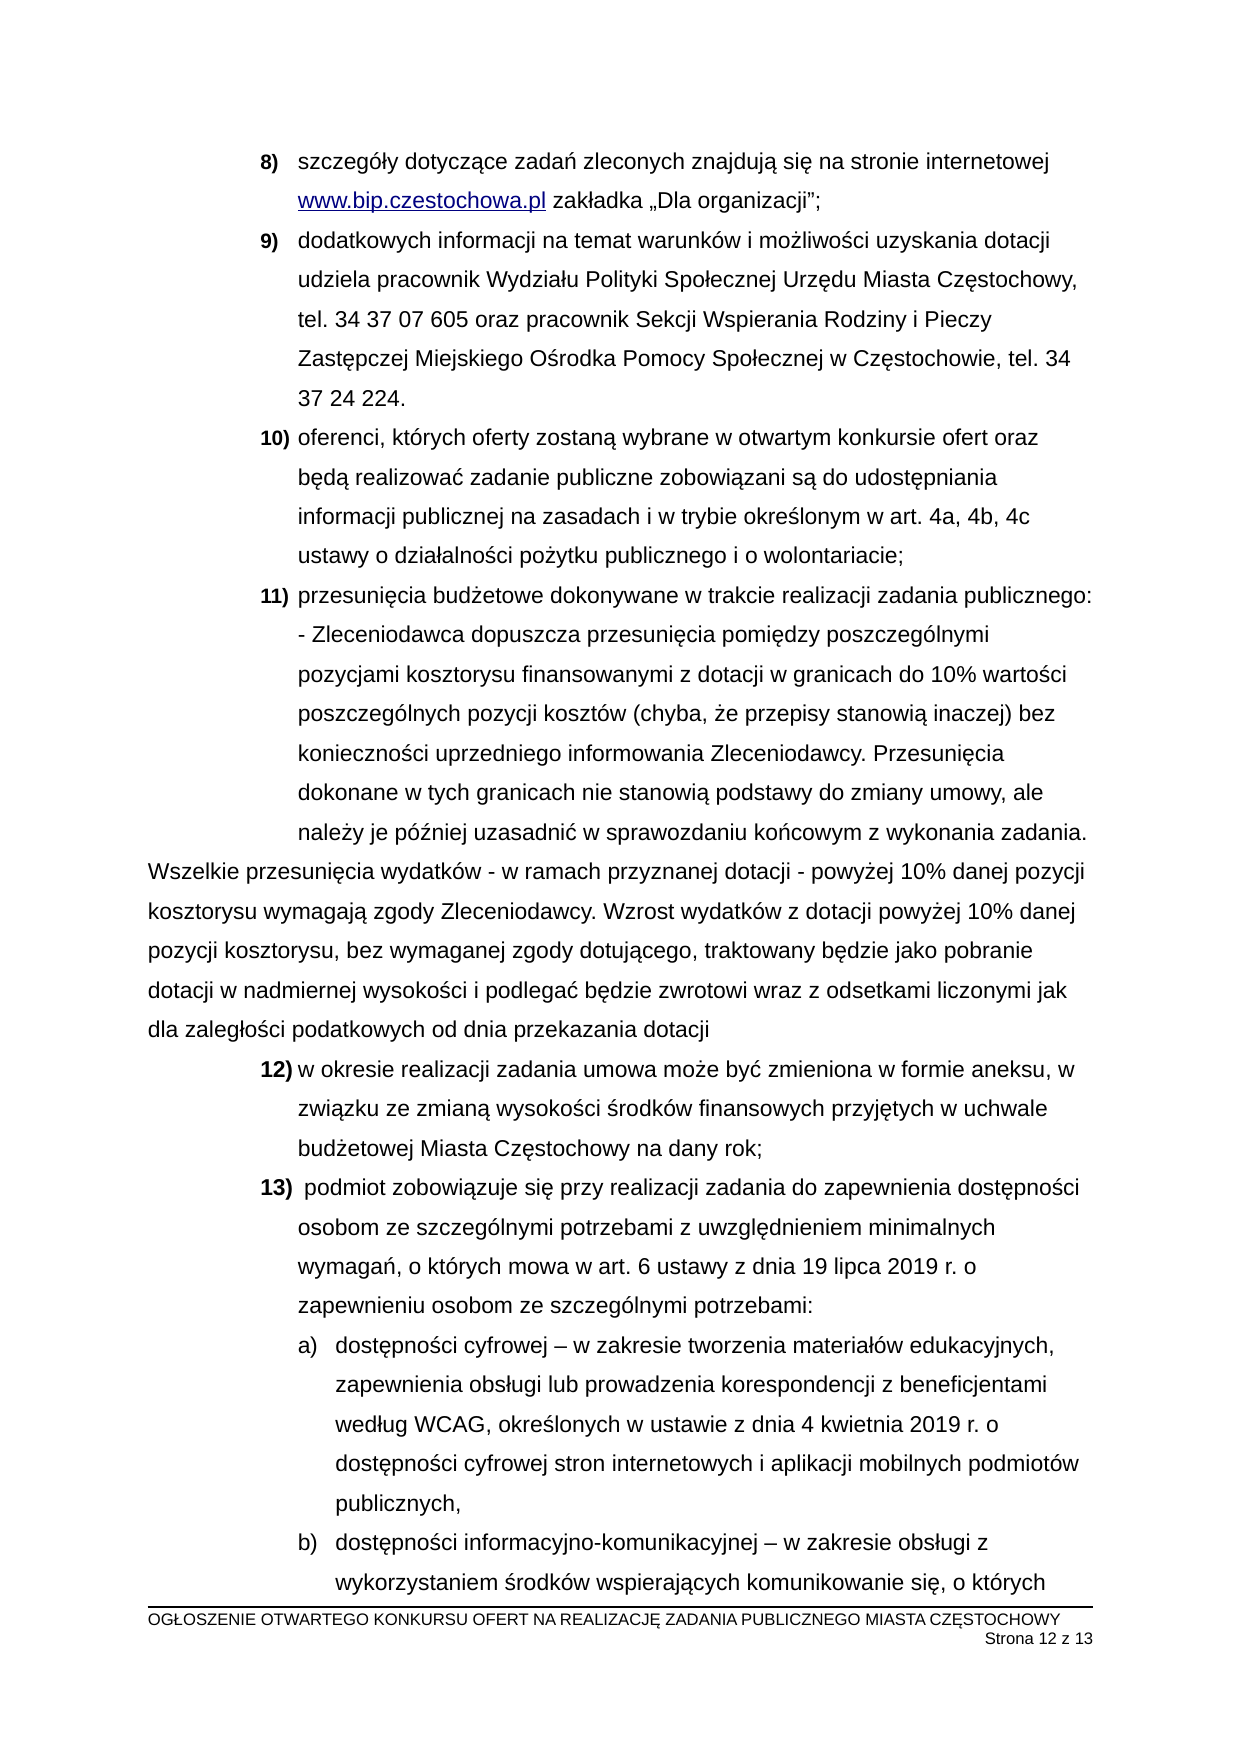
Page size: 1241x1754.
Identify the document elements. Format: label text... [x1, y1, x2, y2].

list podmiot zobowiązuje się przy realizacji zadania do zapewnienia dostępności osobom ze szczególnymi potrzebami z uwzględnieniem minimalnych wymagań, o których mowa w art. 6 ustawy z dnia 19 lipca 2019 r. o zapewnieniu osobom ze szczególnymi potrzebami: [260, 1174, 1093, 1319]
list dostępności cyfrowej – w zakresie tworzenia materiałów edukacyjnych, zapewnienia obsługi lub prowadzenia korespondencji z beneficjentami według WCAG, określonych w ustawie z dnia 4 kwietnia 2019 r. o dostępności cyfrowej stron internetowych i aplikacji mobilnych podmiotów publicznych, [298, 1332, 1093, 1516]
list dodatkowych informacji na temat warunków i możliwości uzyskania dotacji udziela pracownik Wydziału Polityki Społecznej Urzędu Miasta Częstochowy, tel. 34 37 07 605 oraz pracownik Sekcji Wspierania Rodziny i Pieczy Zastępczej Miejskiego Ośrodka Pomocy Społecznej w Częstochowie, tel. 34 37 24 224. [260, 227, 1093, 411]
list w okresie realizacji zadania umowa może być zmieniona w formie aneksu, w związku ze zmianą wysokości środków finansowych przyjętych w uchwale budżetowej Miasta Częstochowy na dany rok; [260, 1056, 1093, 1161]
list dostępności informacyjno-komunikacyjnej – w zakresie obsługi z wykorzystaniem środków wspierających komunikowanie się, o których [298, 1529, 1093, 1595]
list oferenci, których oferty zostaną wybrane w otwartym konkursie ofert oraz będą realizować zadanie publiczne zobowiązani są do udostępniania informacji publicznej na zasadach i w trybie określonym w art. 4a, 4b, 4c ustawy o działalności pożytku publicznego i o wolontariacie; [260, 424, 1093, 569]
list przesunięcia budżetowe dokonywane w trakcie realizacji zadania publicznego: - Zleceniodawca dopuszcza przesunięcia pomiędzy poszczególnymi pozycjami kosztorysu finansowanymi z dotacji w granicach do 10% wartości poszczególnych pozycji kosztów (chyba, że przepisy stanowią inaczej) bez konieczności uprzedniego informowania Zleceniodawcy. Przesunięcia dokonane w tych granicach nie stanowią podstawy do zmiany umowy, ale należy je później uzasadnić w sprawozdaniu końcowym z wykonania zadania. [260, 582, 1093, 845]
text Wszelkie przesunięcia wydatków - w ramach przyznanej dotacji - powyżej 10% danej pozycji kosztorysu wymagają zgody Zleceniodawcy. Wzrost wydatków z dotacji powyżej 10% danej pozycji kosztorysu, bez wymaganej zgody dotującego, traktowany będzie jako pobranie dotacji w nadmiernej wysokości i podlegać będzie zwrotowi wraz z odsetkami liczonymi jak dla zaległości podatkowych od dnia przekazania dotacji [148, 858, 1093, 1042]
list szczegóły dotyczące zadań zleconych znajdują się na stronie internetowej www.bip.czestochowa.pl zakładka „Dla organizacji”; [260, 148, 1093, 213]
